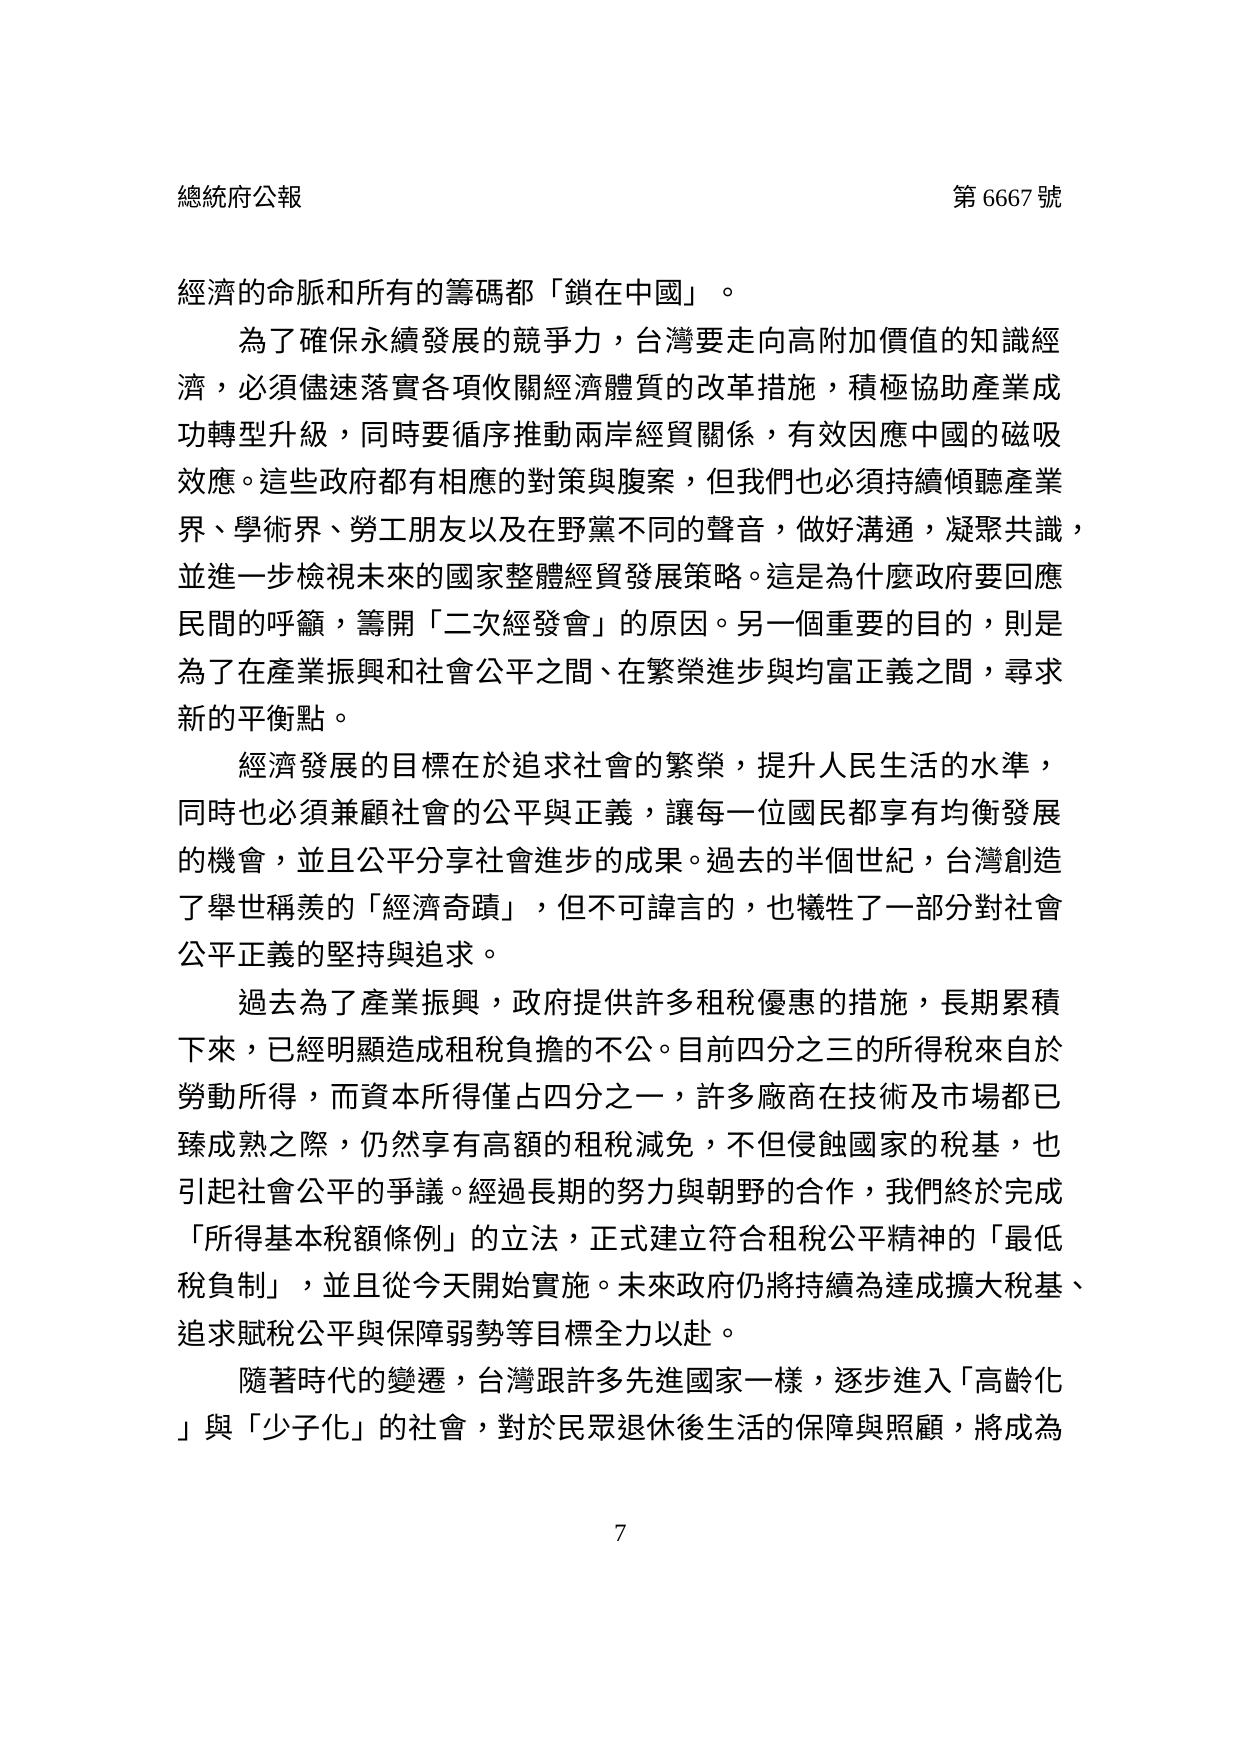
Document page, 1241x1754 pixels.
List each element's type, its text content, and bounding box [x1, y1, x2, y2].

text 過去為了產業振興，政府提供許多租稅優惠的措施，長期累積下來，已經明顯造成租稅負擔的不公。目前四分之三的所得稅來自於勞動所得，而資本所得僅占四分之一，許多廠商在技術及市場都已臻成熟之際，仍然享有高額的租稅減免，不但侵蝕國家的稅基，也引起社會公平的爭議。經過長期的努力與朝野的合作，我們終於完成「所得基本稅額條例」的立法，正式建立符合租稅公平精神的「最低稅負制」，並且從今天開始實施。未來政府仍將持續為達成擴大稅基、追求賦稅公平與保障弱勢等目標全力以赴。 [177, 975, 1063, 1353]
text 經濟的命脈和所有的籌碼都「鎖在中國」。 [177, 266, 1063, 313]
text 隨著時代的變遷，台灣跟許多先進國家一樣，逐步進入「高齡化」與「少子化」的社會，對於民眾退休後生活的保障與照顧，將成為 [177, 1353, 1063, 1448]
text 為了確保永續發展的競爭力，台灣要走向高附加價值的知識經濟，必須儘速落實各項攸關經濟體質的改革措施，積極協助產業成功轉型升級，同時要循序推動兩岸經貿關係，有效因應中國的磁吸效應。這些政府都有相應的對策與腹案，但我們也必須持續傾聽產業界、學術界、勞工朋友以及在野黨不同的聲音，做好溝通，凝聚共識，並進一步檢視未來的國家整體經貿發展策略。這是為什麼政府要回應民間的呼籲，籌開「二次經發會」的原因。另一個重要的目的，則是為了在產業振興和社會公平之間、在繁榮進步與均富正義之間，尋求新的平衡點。 [177, 313, 1063, 739]
text 經濟發展的目標在於追求社會的繁榮，提升人民生活的水準，同時也必須兼顧社會的公平與正義，讓每一位國民都享有均衡發展的機會，並且公平分享社會進步的成果。過去的半個世紀，台灣創造了舉世稱羨的「經濟奇蹟」，但不可諱言的，也犧牲了一部分對社會公平正義的堅持與追求。 [177, 739, 1063, 975]
